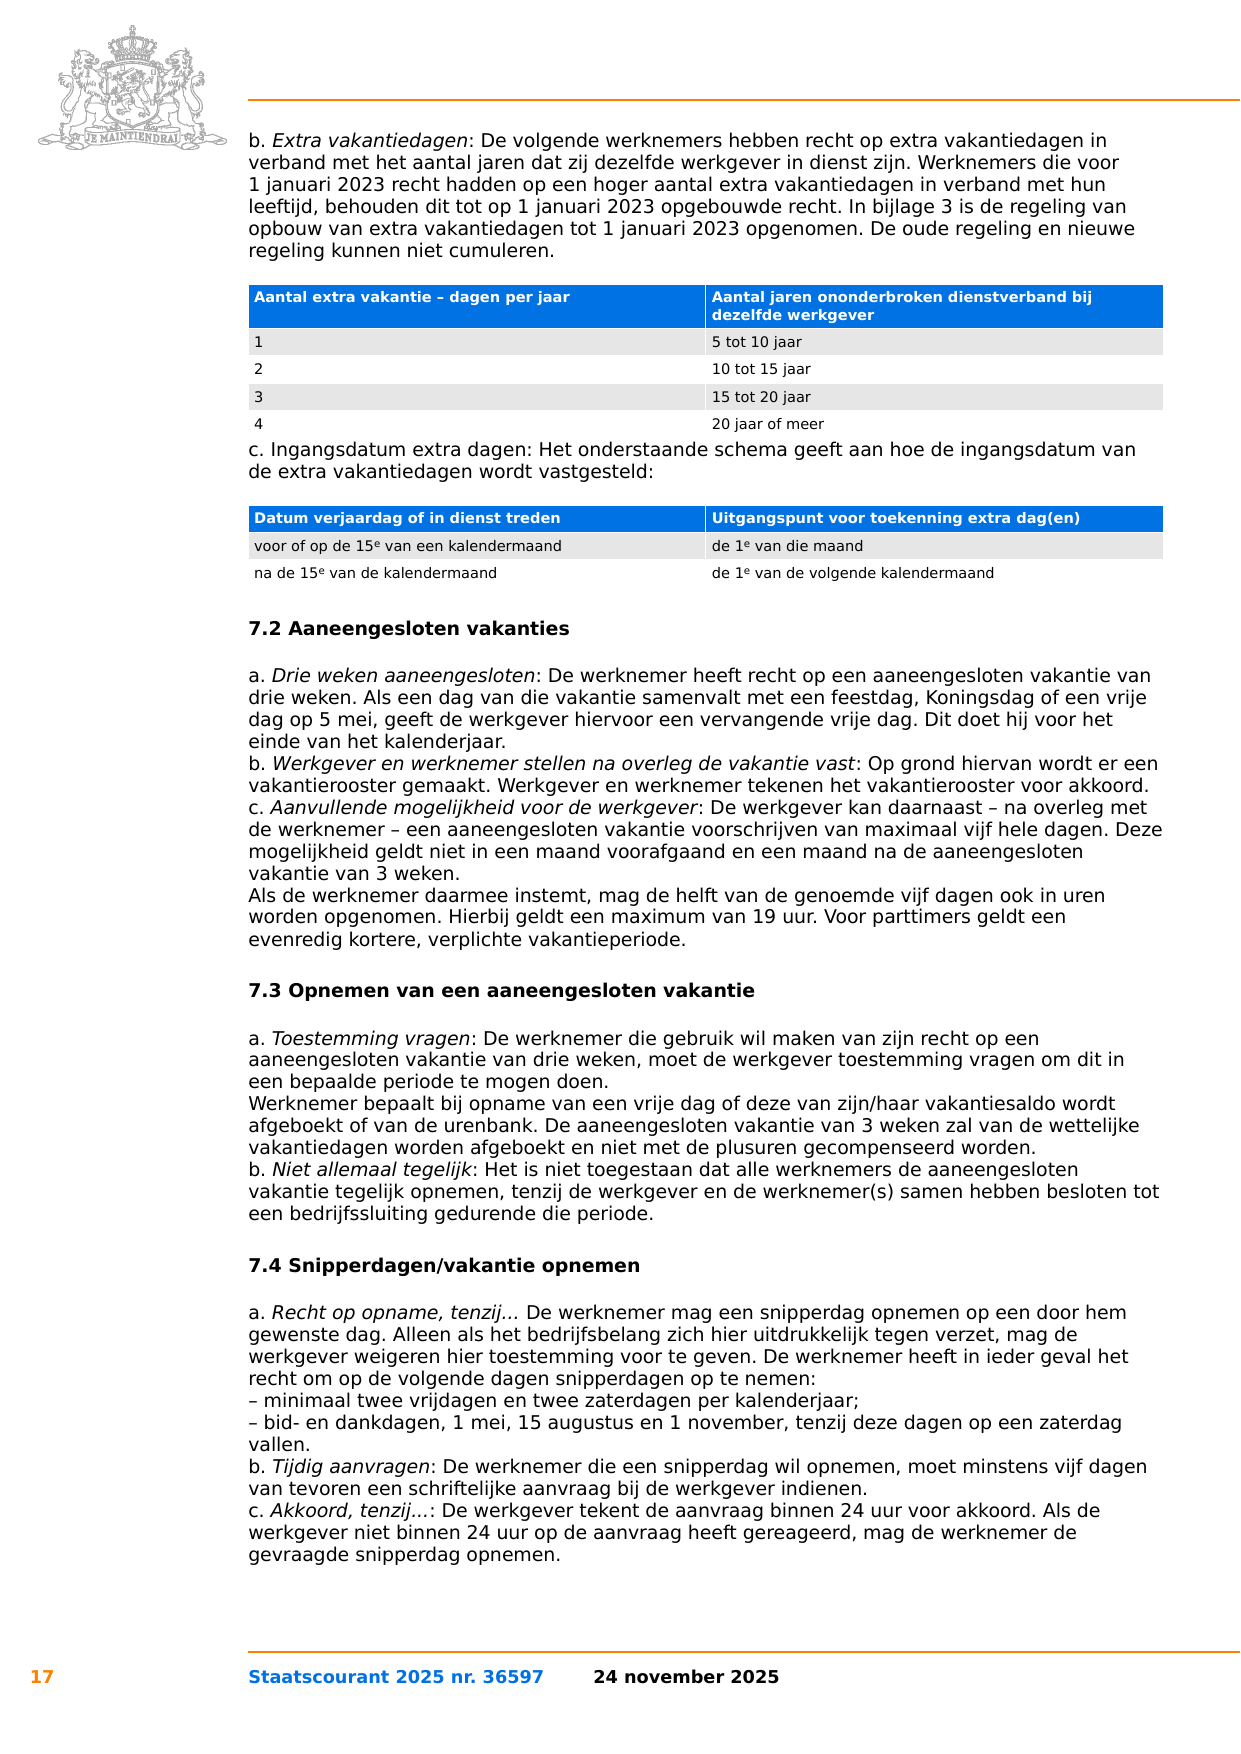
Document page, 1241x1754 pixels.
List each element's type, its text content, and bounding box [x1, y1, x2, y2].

table_cell 1 [249, 329, 705, 355]
table_cell voor of op de 15e van een kalendermaand [249, 533, 705, 559]
table_cell de 1e van de volgende kalendermaand [706, 560, 1163, 587]
table_cell de 1e van die maand [706, 533, 1163, 559]
table_cell 4 [249, 411, 705, 438]
table_cell 5 tot 10 jaar [706, 329, 1163, 355]
text c. Ingangsdatum extra dagen: Het onderstaande schema geeft aan hoe de ingangsdatum van de extra vakantiedagen wordt vastgesteld: [248, 439, 1163, 483]
text b. Tijdig aanvragen: De werknemer die een snipperdag wil opnemen, moet minstens vijf dagen van tevoren een schriftelijke aanvraag bij de werkgever indienen. [248, 1456, 1163, 1500]
text a. Drie weken aaneengesloten: De werknemer heeft recht op een aaneengesloten vakantie van drie weken. Als een dag van die vakantie samenvalt met een feestdag, Koningsdag of een vrije dag op 5 mei, geeft de werkgever hiervoor een vervangende vrije dag. Dit doet hij voor het einde van het kalenderjaar. [248, 665, 1163, 753]
text c. Aanvullende mogelijkheid voor de werkgever: De werkgever kan daarnaast – na overleg met de werknemer – een aaneengesloten vakantie voorschrijven van maximaal vijf hele dagen. Deze mogelijkheid geldt niet in een maand voorafgaand en een maand na de aaneengesloten vakantie van 3 weken. [248, 797, 1163, 884]
text b. Werkgever en werknemer stellen na overleg de vakantie vast: Op grond hiervan wordt er een vakantierooster gemaakt. Werkgever en werknemer tekenen het vakantierooster voor akkoord. [248, 753, 1163, 797]
subtitle 7.3 Opnemen van een aaneengesloten vakantie [248, 980, 1163, 1002]
text – minimaal twee vrijdagen en twee zaterdagen per kalenderjaar; [248, 1390, 1163, 1412]
text a. Recht op opname, tenzij... De werknemer mag een snipperdag opnemen op een door hem gewenste dag. Alleen als het bedrijfsbelang zich hier uitdrukkelijk tegen verzet, mag de werkgever weigeren hier toestemming voor te geven. De werknemer heeft in ieder geval het recht om op de volgende dagen snipperdagen op te nemen: [248, 1302, 1163, 1390]
table_cell 3 [249, 384, 705, 410]
table_header Datum verjaardag of in dienst treden [249, 506, 705, 532]
table_cell 10 tot 15 jaar [706, 356, 1163, 383]
subtitle 7.2 Aaneengesloten vakanties [248, 618, 1163, 640]
text b. Niet allemaal tegelijk: Het is niet toegestaan dat alle werknemers de aaneengesloten vakantie tegelijk opnemen, tenzij de werkgever en de werknemer(s) samen hebben besloten tot een bedrijfssluiting gedurende die periode. [248, 1159, 1163, 1225]
table_header Aantal extra vakantie – dagen per jaar [249, 285, 705, 328]
subtitle 7.4 Snipperdagen/vakantie opnemen [248, 1255, 1163, 1277]
table_header Uitgangspunt voor toekenning extra dag(en) [706, 506, 1163, 532]
text b. Extra vakantiedagen: De volgende werknemers hebben recht op extra vakantiedagen in verband met het aantal jaren dat zij dezelfde werkgever in dienst zijn. Werknemers die voor 1 januari 2023 recht hadden op een hoger aantal extra vakantiedagen in verband met hun leeftijd, behouden dit tot op 1 januari 2023 opgebouwde recht. In bijlage 3 is de regeling van opbouw van extra vakantiedagen tot 1 januari 2023 opgenomen. De oude regeling en nieuwe regeling kunnen niet cumuleren. [248, 130, 1163, 262]
table_cell 2 [249, 356, 705, 383]
table_cell 20 jaar of meer [706, 411, 1163, 438]
text a. Toestemming vragen: De werknemer die gebruik wil maken van zijn recht op een aaneengesloten vakantie van drie weken, moet de werkgever toestemming vragen om dit in een bepaalde periode te mogen doen. [248, 1027, 1163, 1093]
picture [38, 25, 227, 150]
table_cell na de 15e van de kalendermaand [249, 560, 705, 587]
text – bid- en dankdagen, 1 mei, 15 augustus en 1 november, tenzij deze dagen op een zaterdag vallen. [248, 1412, 1163, 1456]
text Werknemer bepaalt bij opname van een vrije dag of deze van zijn/haar vakantiesaldo wordt afgeboekt of van de urenbank. De aaneengesloten vakantie van 3 weken zal van de wettelijke vakantiedagen worden afgeboekt en niet met de plusuren gecompenseerd worden. [248, 1093, 1163, 1159]
text Als de werknemer daarmee instemt, mag de helft van de genoemde vijf dagen ook in uren worden opgenomen. Hierbij geldt een maximum van 19 uur. Voor parttimers geldt een evenredig kortere, verplichte vakantieperiode. [248, 884, 1163, 950]
table_header Aantal jaren ononderbroken dienstverband bij dezelfde werkgever [706, 285, 1163, 328]
table_cell 15 tot 20 jaar [706, 384, 1163, 410]
text c. Akkoord, tenzij...: De werkgever tekent de aanvraag binnen 24 uur voor akkoord. Als de werkgever niet binnen 24 uur op de aanvraag heeft gereageerd, mag de werknemer de gevraagde snipperdag opnemen. [248, 1500, 1163, 1566]
